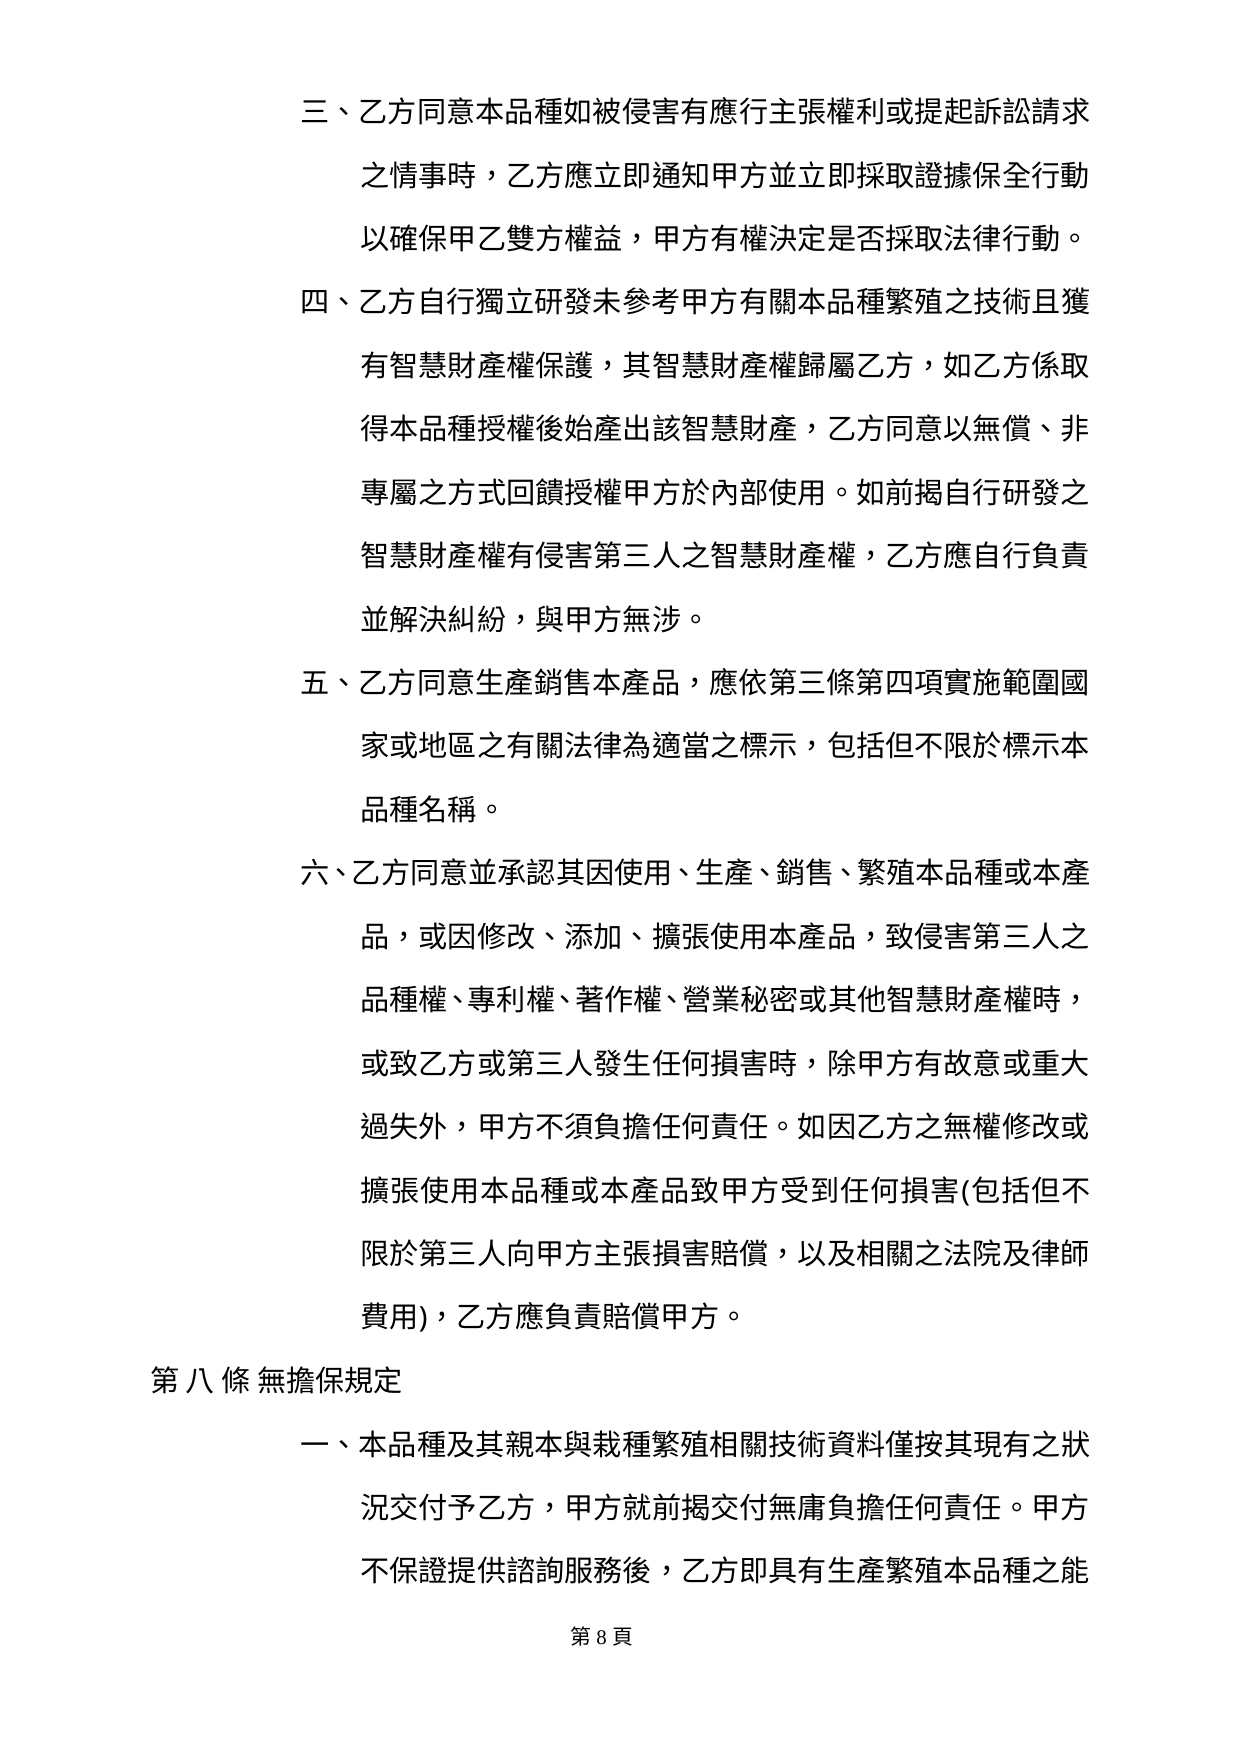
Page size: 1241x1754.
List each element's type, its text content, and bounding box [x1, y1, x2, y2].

subtitle 第 八 條 無擔保規定 [150, 1358, 1090, 1400]
text 一、本品種及其親本與栽種繁殖相關技術資料僅按其現有之狀況交付予乙方，甲方就前揭交付無庸負擔任何責任。甲方不保證提供諮詢服務後，乙方即具有生產繁殖本品種之能 [300, 1421, 1090, 1590]
text 六、乙方同意並承認其因使用、生產、銷售、繁殖本品種或本產品，或因修改、添加、擴張使用本產品，致侵害第三人之品種權、專利權、著作權、營業秘密或其他智慧財產權時，或致乙方或第三人發生任何損害時，除甲方有故意或重大過失外，甲方不須負擔任何責任。如因乙方之無權修改或擴張使用本品種或本產品致甲方受到任何損害(包括但不限於第三人向甲方主張損害賠償，以及相關之法院及律師費用)，乙方應負責賠償甲方。 [300, 850, 1090, 1336]
text 五、乙方同意生產銷售本產品，應依第三條第四項實施範圍國家或地區之有關法律為適當之標示，包括但不限於標示本品種名稱。 [300, 659, 1090, 829]
text 三、乙方同意本品種如被侵害有應行主張權利或提起訴訟請求之情事時，乙方應立即通知甲方並立即採取證據保全行動，以確保甲乙雙方權益，甲方有權決定是否採取法律行動。 [300, 89, 1090, 258]
text 四、乙方自行獨立研發未參考甲方有關本品種繁殖之技術且獲有智慧財產權保護，其智慧財產權歸屬乙方，如乙方係取得本品種授權後始產出該智慧財產，乙方同意以無償、非專屬之方式回饋授權甲方於內部使用。如前揭自行研發之智慧財產權有侵害第三人之智慧財產權，乙方應自行負責並解決糾紛，與甲方無涉。 [300, 279, 1090, 638]
